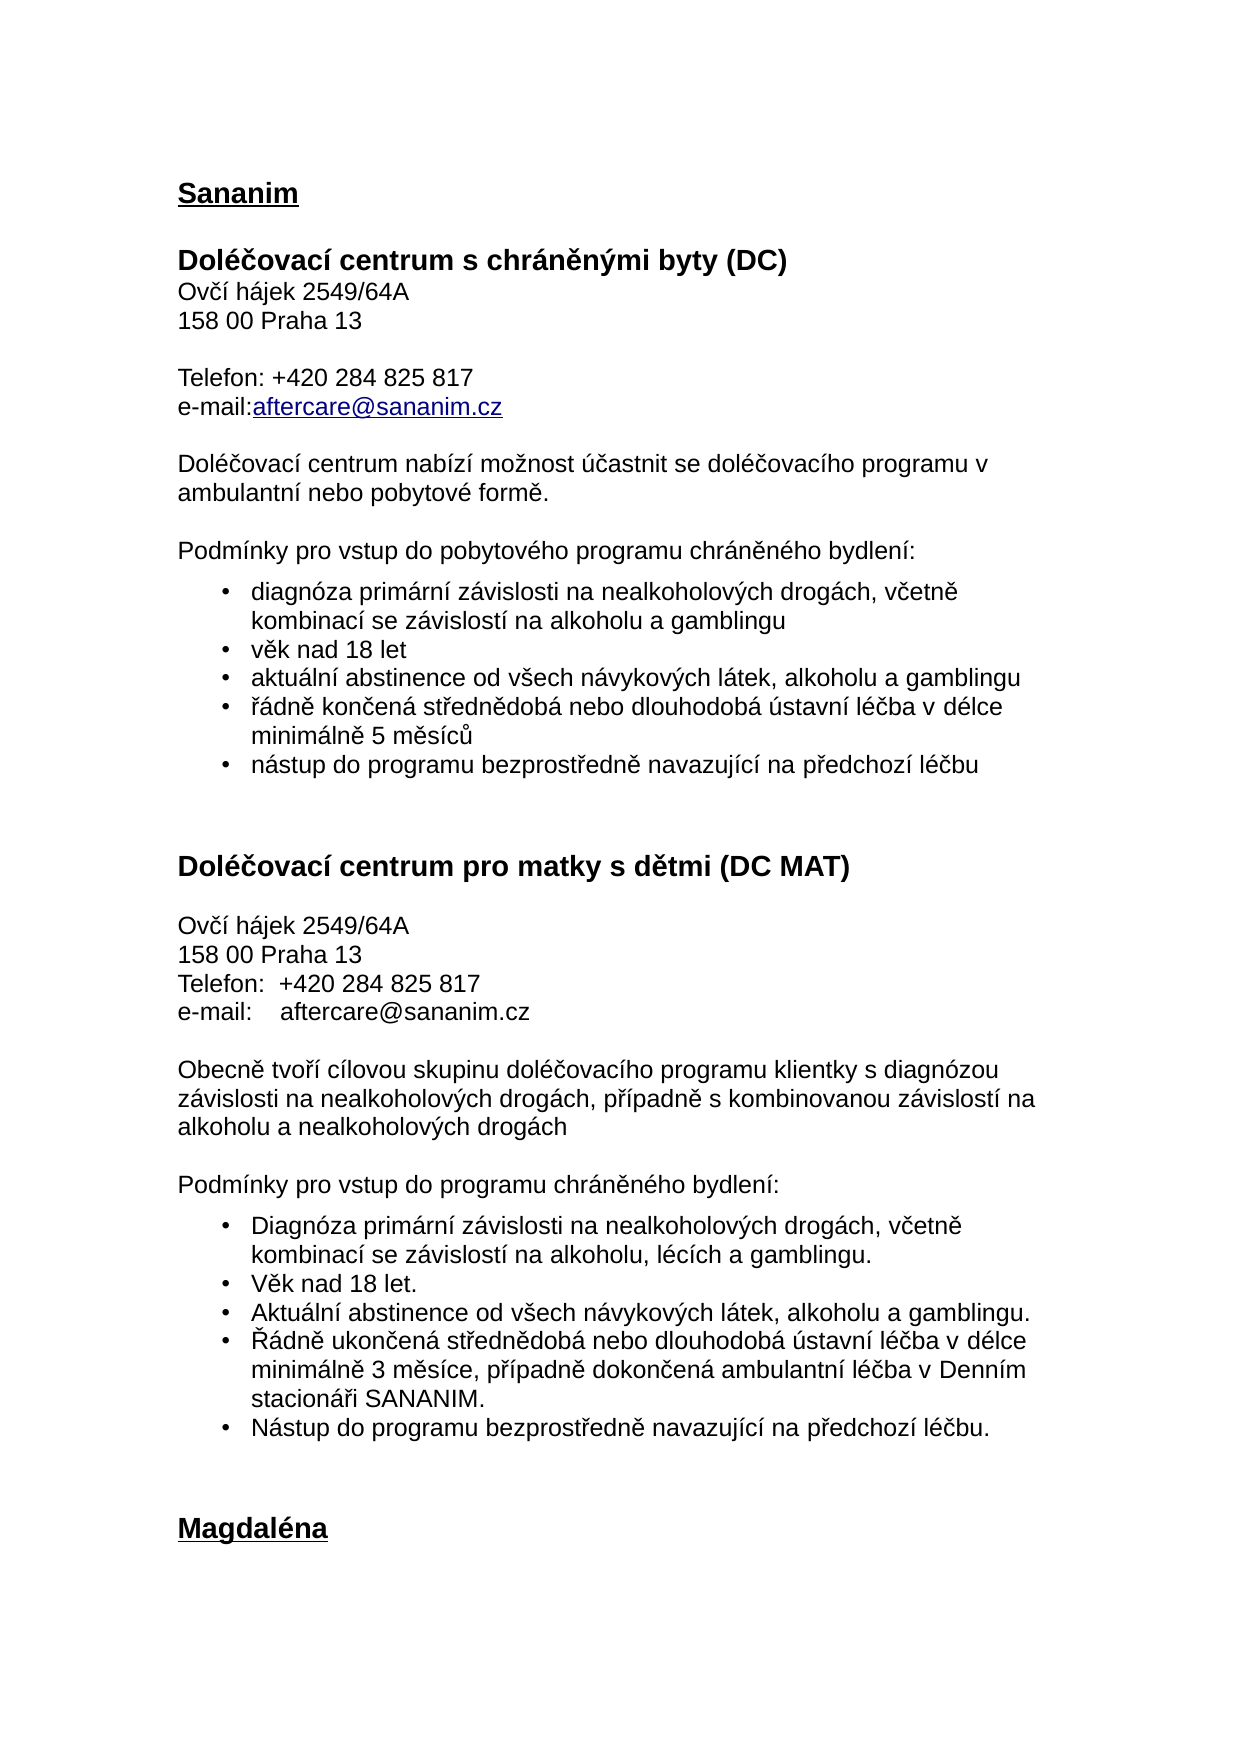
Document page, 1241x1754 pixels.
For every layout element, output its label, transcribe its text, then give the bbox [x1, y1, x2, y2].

text Doléčovací centrum pro matky s dětmi (DC MAT) [177, 849, 1063, 882]
text Podmínky pro vstup do pobytového programu chráněného bydlení: [177, 536, 1063, 564]
text Telefon: +420 284 825 817 [177, 363, 1063, 392]
text Obecně tvoří cílovou skupinu doléčovacího programu klientky s diagnózou závislosti na nealkoholových drogách, případně s kombinovanou závislostí na alkoholu a nealkoholových drogách [177, 1055, 1063, 1141]
text Podmínky pro vstup do programu chráněného bydlení: [177, 1170, 1063, 1198]
list Diagnóza primární závislosti na nealkoholových drogách, včetně kombinací se závislostí na alkoholu, lécích a gamblingu. [221, 1211, 1063, 1269]
text e-mail: aftercare@sananim.cz [177, 997, 1063, 1026]
text Telefon: +420 284 825 817 [177, 968, 1063, 997]
list Řádně ukončená střednědobá nebo dlouhodobá ústavní léčba v délce minimálně 3 měsíce, případně dokončená ambulantní léčba v Denním stacionáři SANANIM. [221, 1326, 1063, 1413]
list věk nad 18 let [221, 634, 1063, 663]
list nástup do programu bezprostředně navazující na předchozí léčbu [221, 750, 1063, 779]
text Ovčí hájek 2549/64A 158 00 Praha 13 [177, 277, 1063, 334]
text Magdaléna [177, 1512, 1063, 1545]
list řádně končená střednědobá nebo dlouhodobá ústavní léčba v délce minimálně 5 měsíců [221, 692, 1063, 750]
text e-mail:aftercare@sananim.cz [177, 392, 1063, 421]
list Nástup do programu bezprostředně navazující na předchozí léčbu. [221, 1413, 1063, 1442]
text Ovčí hájek 2549/64A 158 00 Praha 13 [177, 911, 1063, 968]
list Aktuální abstinence od všech návykových látek, alkoholu a gamblingu. [221, 1297, 1063, 1326]
list diagnóza primární závislosti na nealkoholových drogách, včetně kombinací se závislostí na alkoholu a gamblingu [221, 577, 1063, 634]
text Doléčovací centrum s chráněnými byty (DC) [177, 243, 1063, 277]
list Věk nad 18 let. [221, 1269, 1063, 1297]
text Doléčovací centrum nabízí možnost účastnit se doléčovacího programu v ambulantní nebo pobytové formě. [177, 449, 1063, 507]
list aktuální abstinence od všech návykových látek, alkoholu a gamblingu [221, 663, 1063, 692]
text Sananim [177, 176, 1063, 210]
